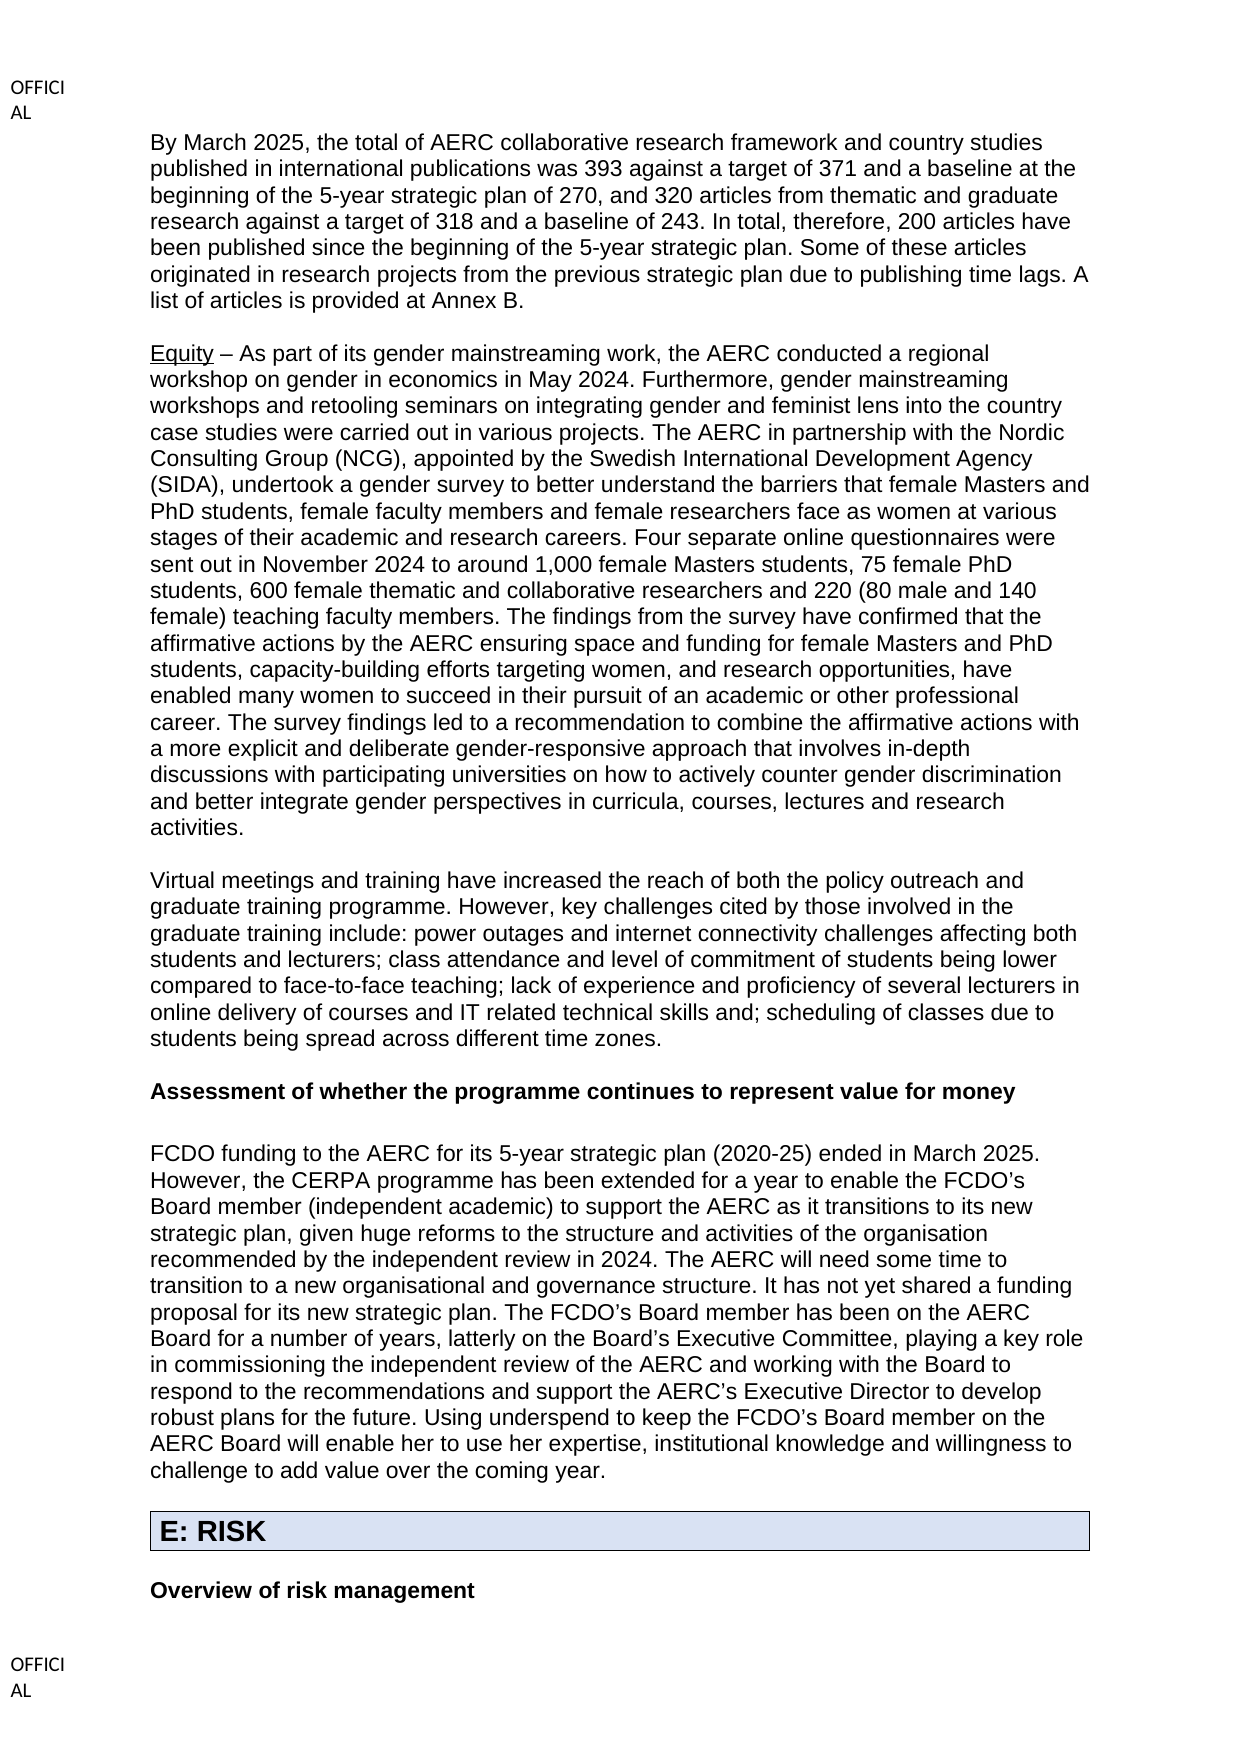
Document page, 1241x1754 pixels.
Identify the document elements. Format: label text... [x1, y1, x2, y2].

text Overview of risk management [150, 1577, 1090, 1604]
text By March 2025, the total of AERC collaborative research framework and country studies published in international publications was 393 against a target of 371 and a baseline at the beginning of the 5-year strategic plan of 270, and 320 articles from thematic and graduate research against a target of 318 and a baseline of 243. In total, therefore, 200 articles have been published since the beginning of the 5-year strategic plan. Some of these articles originated in research projects from the previous strategic plan due to publishing time lags. A list of articles is provided at Annex B. [150, 129, 1090, 313]
text E: RISK [151, 1512, 1089, 1550]
text FCDO funding to the AERC for its 5-year strategic plan (2020-25) ended in March 2025. However, the CERPA programme has been extended for a year to enable the FCDO’s Board member (independent academic) to support the AERC as it transitions to its new strategic plan, given huge reforms to the structure and activities of the organisation recommended by the independent review in 2024. The AERC will need some time to transition to a new organisational and governance structure. It has not yet shared a funding proposal for its new strategic plan. The FCDO’s Board member has been on the AERC Board for a number of years, latterly on the Board’s Executive Committee, playing a key role in commissioning the independent review of the AERC and working with the Board to respond to the recommendations and support the AERC’s Executive Director to develop robust plans for the future. Using underspend to keep the FCDO’s Board member on the AERC Board will enable her to use her expertise, institutional knowledge and willingness to challenge to add value over the coming year. [150, 1140, 1090, 1483]
text Assessment of whether the programme continues to represent value for money [150, 1078, 1090, 1104]
text Virtual meetings and training have increased the reach of both the policy outreach and graduate training programme. However, key challenges cited by those involved in the graduate training include: power outages and internet connectivity challenges affecting both students and lecturers; class attendance and level of commitment of students being lower compared to face-to-face teaching; lack of experience and proficiency of several lecturers in online delivery of courses and IT related technical skills and; scheduling of classes due to students being spread across different time zones. [150, 867, 1090, 1051]
text Equity – As part of its gender mainstreaming work, the AERC conducted a regional workshop on gender in economics in May 2024. Furthermore, gender mainstreaming workshops and retooling seminars on integrating gender and feminist lens into the country case studies were carried out in various projects. The AERC in partnership with the Nordic Consulting Group (NCG), appointed by the Swedish International Development Agency (SIDA), undertook a gender survey to better understand the barriers that female Masters and PhD students, female faculty members and female researchers face as women at various stages of their academic and research careers. Four separate online questionnaires were sent out in November 2024 to around 1,000 female Masters students, 75 female PhD students, 600 female thematic and collaborative researchers and 220 (80 male and 140 female) teaching faculty members. The findings from the survey have confirmed that the affirmative actions by the AERC ensuring space and funding for female Masters and PhD students, capacity-building efforts targeting women, and research opportunities, have enabled many women to succeed in their pursuit of an academic or other professional career. The survey findings led to a recommendation to combine the affirmative actions with a more explicit and deliberate gender-responsive approach that involves in-depth discussions with participating universities on how to actively counter gender discrimination and better integrate gender perspectives in curricula, courses, lectures and research activities. [150, 340, 1090, 840]
